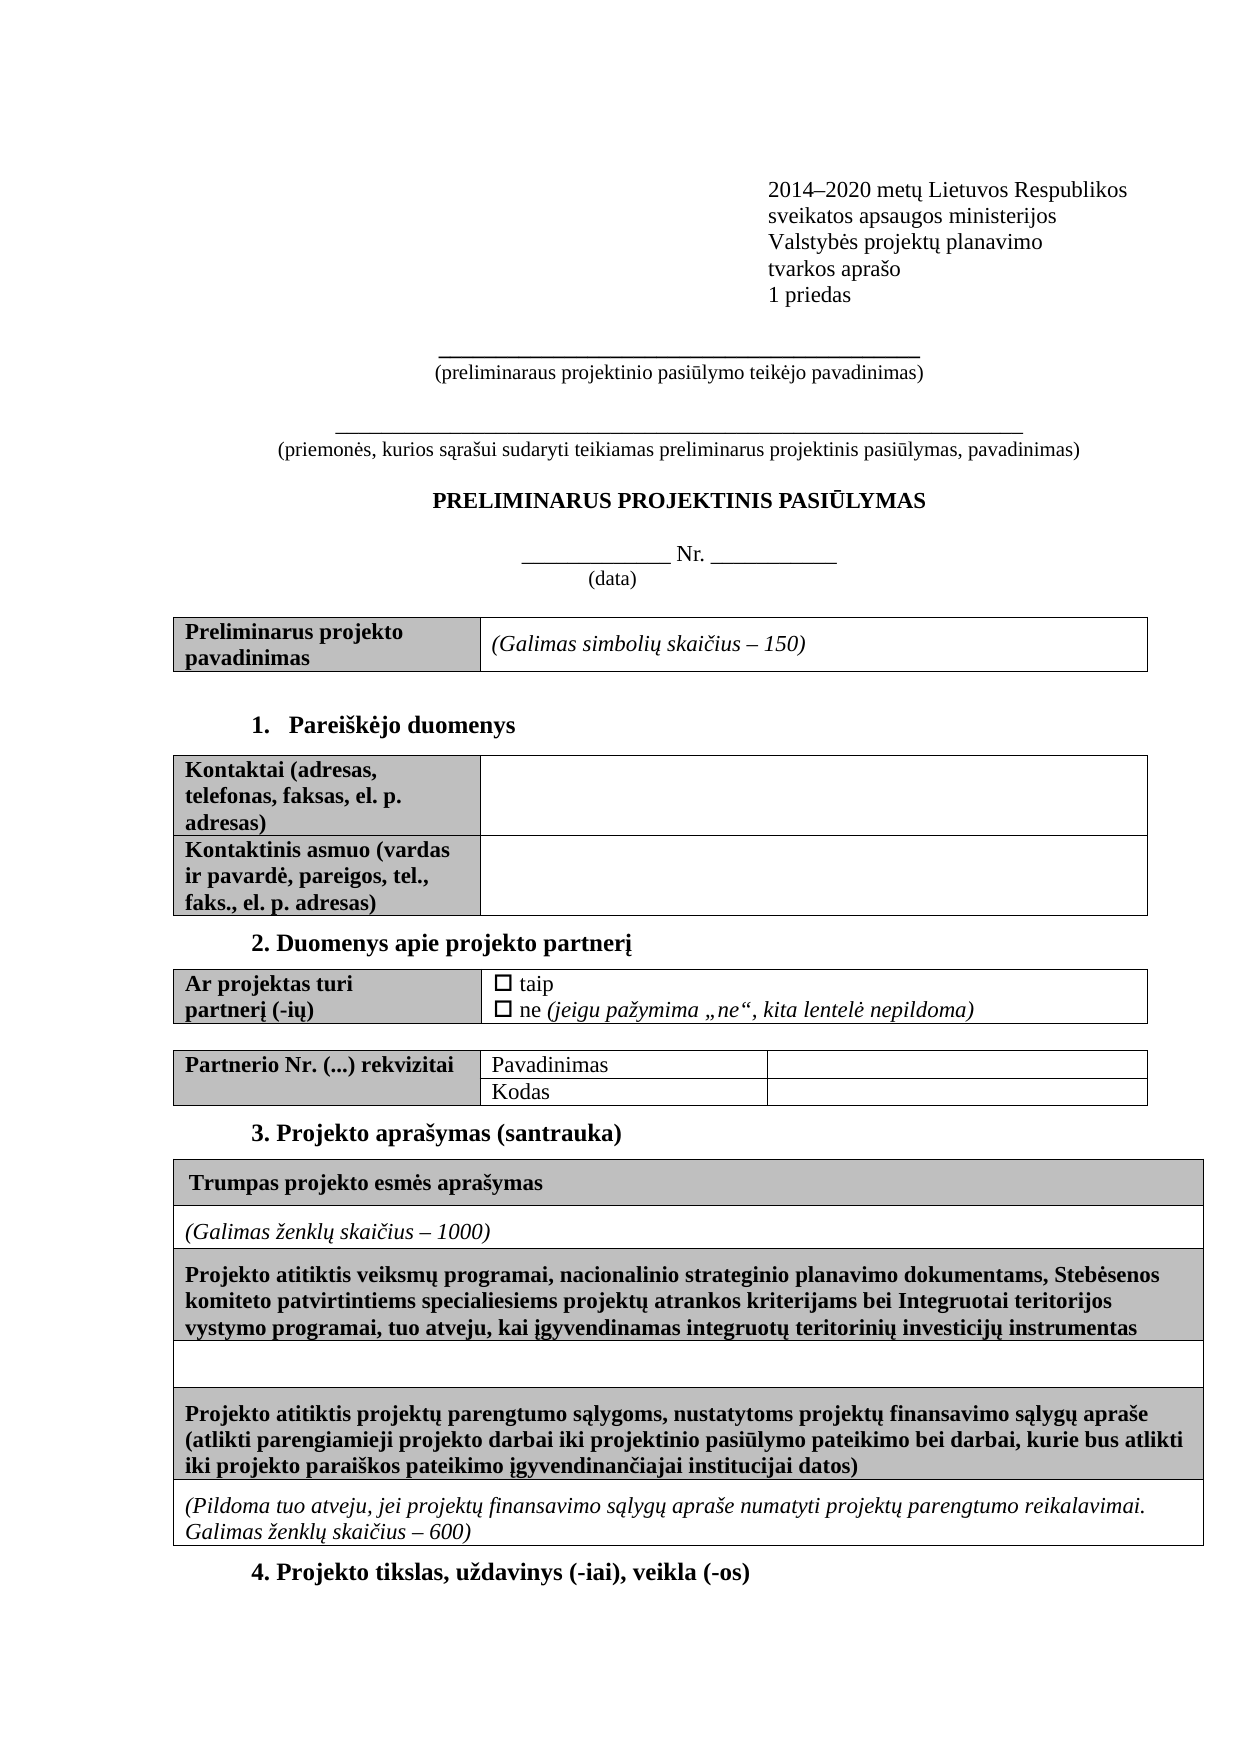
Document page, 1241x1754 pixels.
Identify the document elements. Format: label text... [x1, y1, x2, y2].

text ____________________________________________________________ [177, 411, 1181, 437]
table_cell Kodas [481, 1079, 767, 1105]
text (priemonės, kurios sąrašui sudaryti teikiamas preliminarus projektinis pasiūlymas, pavadinimas) [177, 437, 1181, 461]
text (data) [546, 566, 1181, 590]
text 2014–2020 metų Lietuvos Respublikos [177, 176, 1181, 202]
text 2. Duomenys apie projekto partnerį [251, 928, 1181, 957]
table_cell Kontaktinis asmuo (vardas ir pavardė, pareigos, tel., faks., el. p. adresas) [174, 836, 480, 915]
text PRELIMINARUS PROJEKTINIS PASIŪLYMAS [177, 487, 1181, 514]
table_header [481, 756, 1147, 835]
text (preliminaraus projektinio pasiūlymo teikėjo pavadinimas) [177, 360, 1181, 384]
table_cell (Pildoma tuo atveju, jei projektų finansavimo sąlygų apraše numatyti projektų parengtumo reikalavimai. Galimas ženklų skaičius – 600) [174, 1480, 1203, 1544]
table_header Pavadinimas [481, 1051, 767, 1077]
table_header (Galimas simbolių skaičius – 150) [481, 618, 1147, 671]
table_cell [768, 1079, 1147, 1105]
table_header Kontaktai (adresas, telefonas, faksas, el. p. adresas) [174, 756, 480, 835]
table_header Preliminarus projekto pavadinimas [174, 618, 480, 671]
table_header [768, 1051, 1147, 1077]
text 3. Projekto aprašymas (santrauka) [177, 1118, 1181, 1147]
table_cell (Galimas ženklų skaičius – 1000) [174, 1206, 1203, 1248]
table_header Trumpas projekto esmės aprašymas [174, 1160, 1203, 1205]
text __________________________________________ [177, 334, 1181, 360]
table_header Partnerio Nr. (...) rekvizitai [174, 1051, 480, 1105]
table_cell [174, 1341, 1203, 1387]
text 1. Pareiškėjo duomenys [251, 710, 1181, 739]
text 4. Projekto tikslas, uždavinys (-iai), veikla (-os) [177, 1557, 1181, 1586]
table_cell Projekto atitiktis projektų parengtumo sąlygoms, nustatytoms projektų finansavimo sąlygų apraše (atlikti parengiamieji projekto darbai iki projektinio pasiūlymo pateikimo bei darbai, kurie bus atlikti iki projekto paraiškos pateikimo įgyvendinančiajai institucijai datos) [174, 1388, 1203, 1479]
text Valstybės projektų planavimo [177, 228, 1181, 255]
table_cell [481, 836, 1147, 915]
table_header  taip  ne (jeigu pažymima „ne“, kita lentelė nepildoma) [482, 970, 1147, 1023]
text 1 priedas [177, 281, 1181, 307]
text _____________ Nr. ___________ [177, 540, 1181, 566]
table_header Ar projektas turi partnerį (-ių) [174, 970, 481, 1023]
text tvarkos aprašo [177, 255, 1181, 281]
text sveikatos apsaugos ministerijos [177, 202, 1181, 228]
table_cell Projekto atitiktis veiksmų programai, nacionalinio strateginio planavimo dokumentams, Stebėsenos komiteto patvirtintiems specialiesiems projektų atrankos kriterijams bei Integruotai teritorijos vystymo programai, tuo atveju, kai įgyvendinamas integruotų teritorinių investicijų instrumentas [174, 1249, 1203, 1340]
